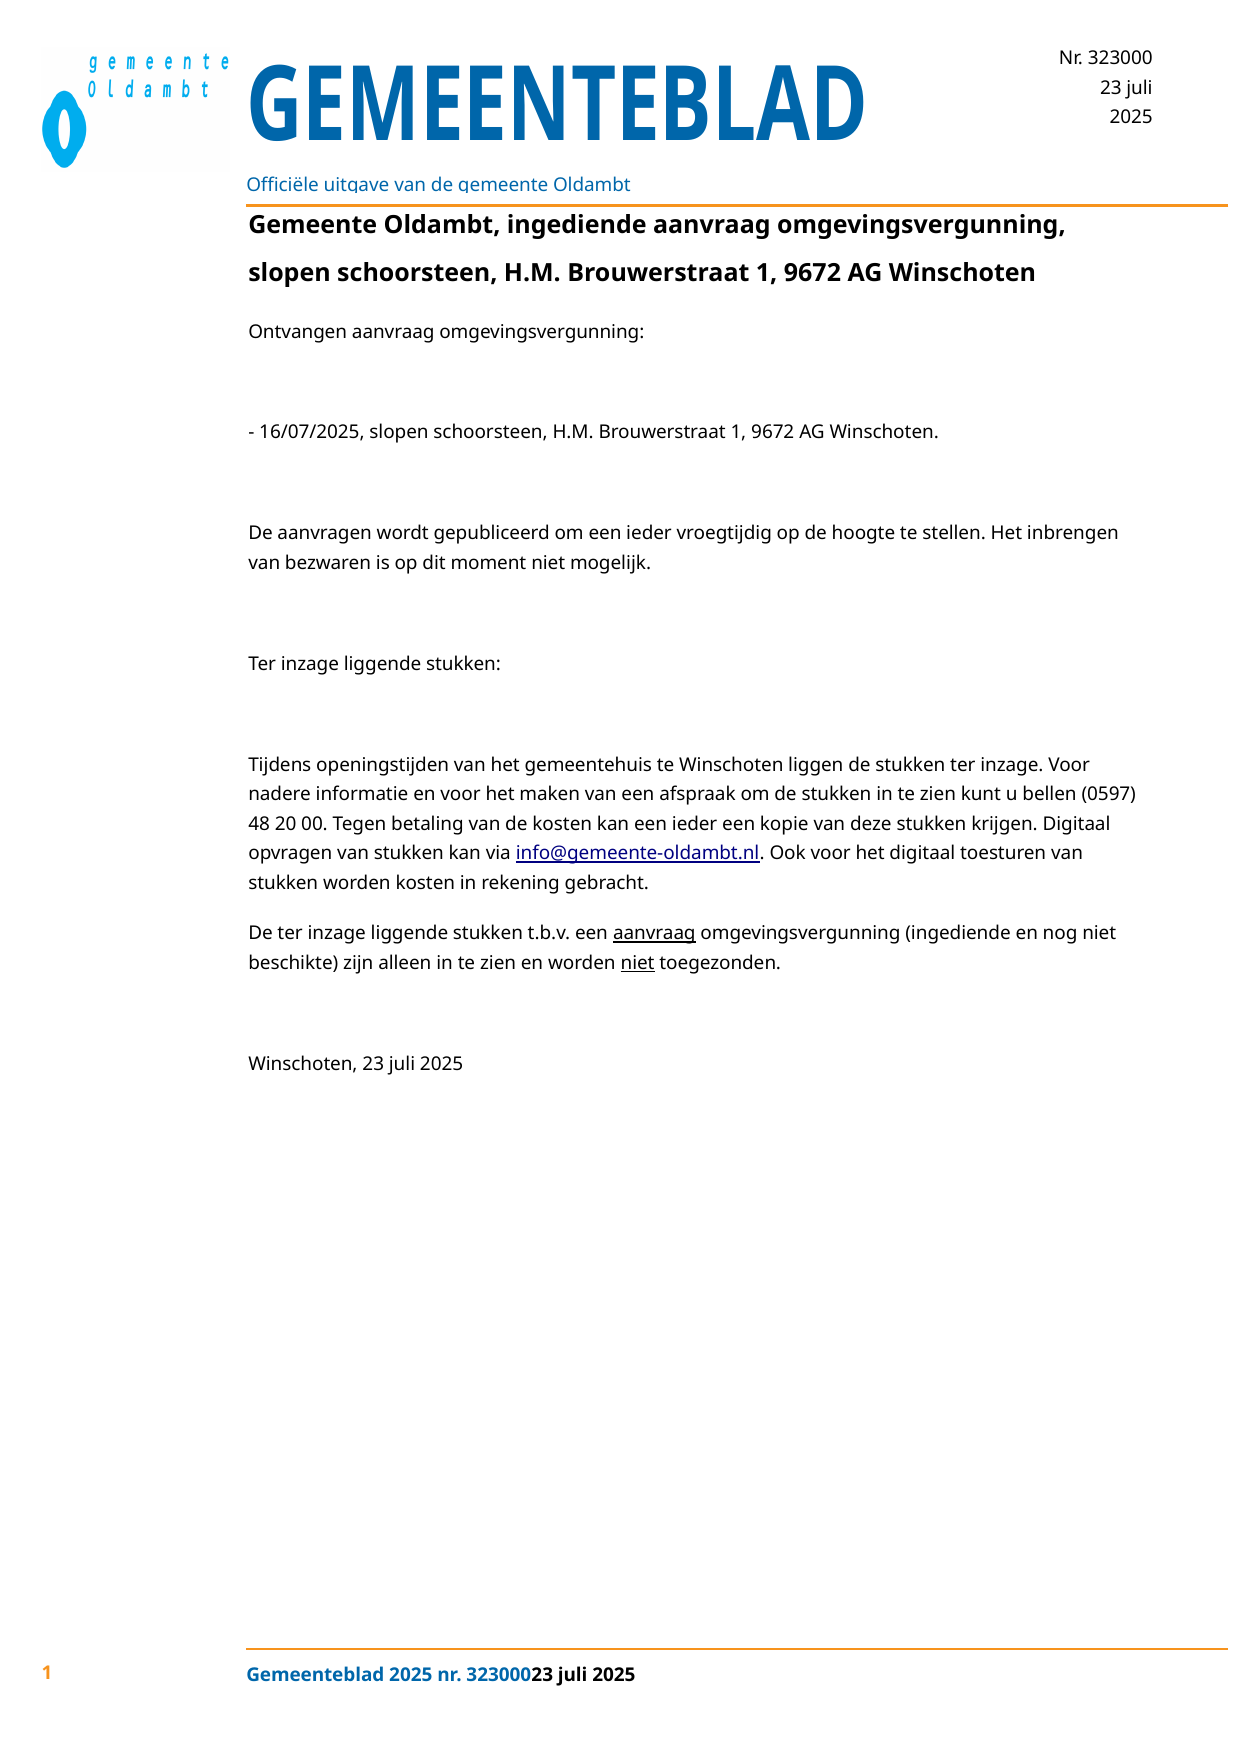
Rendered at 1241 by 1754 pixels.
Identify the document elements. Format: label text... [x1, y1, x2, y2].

text Gemeente Oldambt, ingediende aanvraag omgevingsvergunning, slopen schoorsteen, H.M. Brouwerstraat 1, 9672 AG Winschoten [248, 207, 1152, 288]
text De aanvragen wordt gepubliceerd om een ieder vroegtijdig op de hoogte te stellen. Het inbrengen van bezwaren is op dit moment niet mogelijk. [248, 519, 1152, 575]
text Tijdens openingstijden van het gemeentehuis te Winschoten liggen de stukken ter inzage. Voor nadere informatie en voor het maken van een afspraak om de stukken in te zien kunt u bellen (0597) 48 20 00. Tegen betaling van de kosten kan een ieder een kopie van deze stukken krijgen. Digitaal opvragen van stukken kan via info@gemeente-oldambt.nl. Ook voor het digitaal toesturen van stukken worden kosten in rekening gebracht. [248, 751, 1152, 895]
picture [41, 47, 231, 172]
text Ter inzage liggende stukken: [248, 650, 1152, 676]
text Winschoten, 23 juli 2025 [248, 1050, 1152, 1076]
text - 16/07/2025, slopen schoorsteen, H.M. Brouwerstraat 1, 9672 AG Winschoten. [248, 419, 1152, 444]
text Ontvangen aanvraag omgevingsvergunning: [248, 318, 1152, 344]
text De ter inzage liggende stukken t.b.v. een aanvraag omgevingsvergunning (ingediende en nog niet beschikte) zijn alleen in te zien en worden niet toegezonden. [248, 919, 1152, 975]
